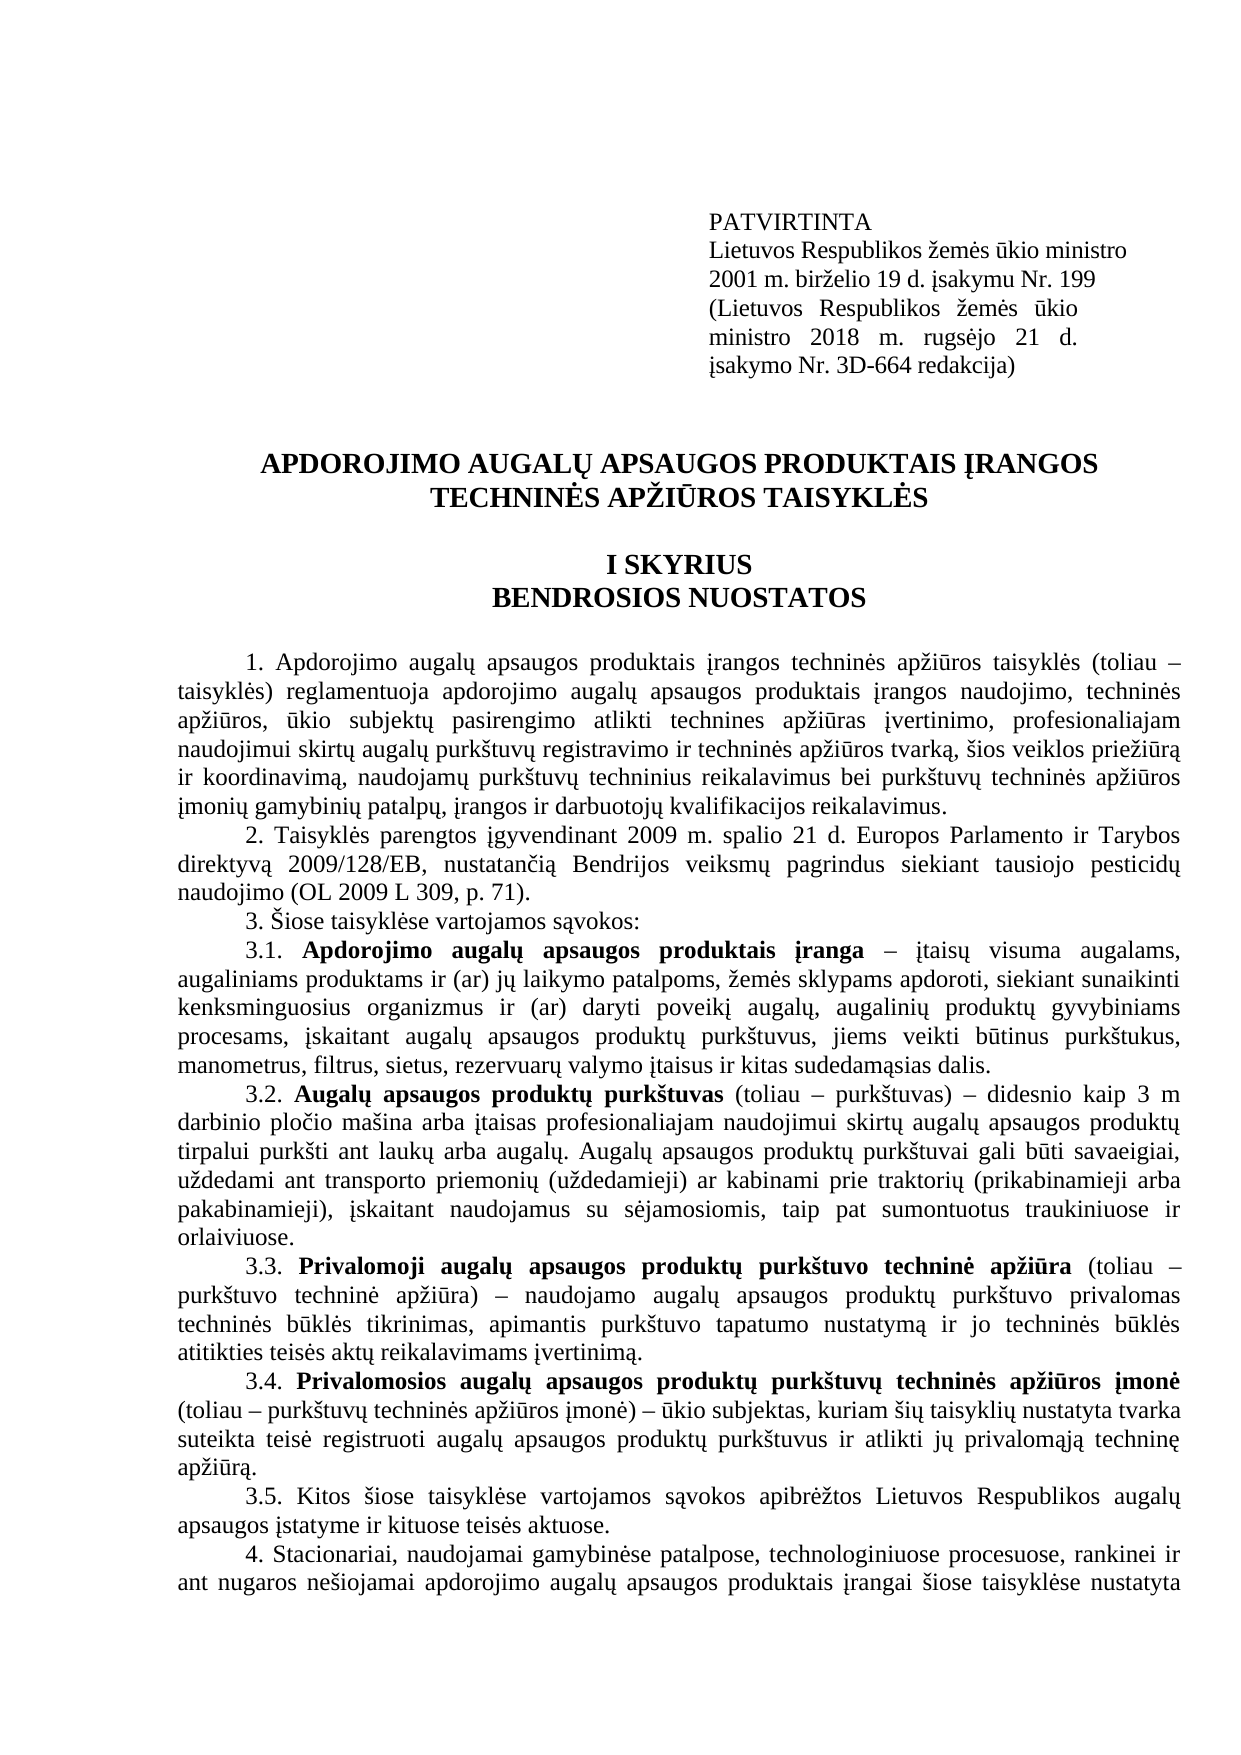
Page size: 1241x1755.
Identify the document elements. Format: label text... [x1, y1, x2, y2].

text 3.5. Kitos šiose taisyklėse vartojamos sąvokos apibrėžtos Lietuvos Respublikos augalų apsaugos įstatyme ir kituose teisės aktuose. [177, 1481, 1181, 1539]
text 3.1. Apdorojimo augalų apsaugos produktais įranga – įtaisų visuma augalams, augaliniams produktams ir (ar) jų laikymo patalpoms, žemės sklypams apdoroti, siekiant sunaikinti kenksminguosius organizmus ir (ar) daryti poveikį augalų, augalinių produktų gyvybiniams procesams, įskaitant augalų apsaugos produktų purkštuvus, jiems veikti būtinus purkštukus, manometrus, filtrus, sietus, rezervuarų valymo įtaisus ir kitas sudedamąsias dalis. [177, 935, 1181, 1079]
text 3.2. Augalų apsaugos produktų purkštuvas (toliau – purkštuvas) – didesnio kaip 3 m darbinio pločio mašina arba įtaisas profesionaliajam naudojimui skirtų augalų apsaugos produktų tirpalui purkšti ant laukų arba augalų. Augalų apsaugos produktų purkštuvai gali būti savaeigiai, uždedami ant transporto priemonių (uždedamieji) ar kabinami prie traktorių (prikabinamieji arba pakabinamieji), įskaitant naudojamus su sėjamosiomis, taip pat sumontuotus traukiniuose ir orlaiviuose. [177, 1079, 1181, 1251]
text I SKYRIUS [177, 547, 1181, 580]
text 2. Taisyklės parengtos įgyvendinant 2009 m. spalio 21 d. Europos Parlamento ir Tarybos direktyvą 2009/128/EB, nustatančią Bendrijos veiksmų pagrindus siekiant tausiojo pesticidų naudojimo (OL 2009 L 309, p. 71). [177, 820, 1181, 906]
text 4. Stacionariai, naudojamai gamybinėse patalpose, technologiniuose procesuose, rankinei ir ant nugaros nešiojamai apdorojimo augalų apsaugos produktais įrangai šiose taisyklėse nustatyta [177, 1539, 1181, 1596]
text 1. Apdorojimo augalų apsaugos produktais įrangos techninės apžiūros taisyklės (toliau – taisyklės) reglamentuoja apdorojimo augalų apsaugos produktais įrangos naudojimo, techninės apžiūros, ūkio subjektų pasirengimo atlikti technines apžiūras įvertinimo, profesionaliajam naudojimui skirtų augalų purkštuvų registravimo ir techninės apžiūros tvarką, šios veiklos priežiūrą ir koordinavimą, naudojamų purkštuvų techninius reikalavimus bei purkštuvų techninės apžiūros įmonių gamybinių patalpų, įrangos ir darbuotojų kvalifikacijos reikalavimus. [177, 647, 1181, 820]
text APDOROJIMO AUGALŲ APSAUGOS PRODUKTAIS ĮRANGOS TECHNINĖS APŽIŪROS TAISYKLĖS [177, 446, 1181, 513]
text PATVIRTINTA [709, 207, 1181, 235]
text 2001 m. birželio 19 d. įsakymu Nr. 199 [709, 264, 1181, 293]
text BENDROSIOS NUOSTATOS [177, 580, 1181, 614]
text (Lietuvos Respublikos žemės ūkio ministro 2018 m. rugsėjo 21 d. įsakymo Nr. 3D-664 redakcija) [709, 293, 1078, 379]
text 3.3. Privalomoji augalų apsaugos produktų purkštuvo techninė apžiūra (toliau – purkštuvo techninė apžiūra) – naudojamo augalų apsaugos produktų purkštuvo privalomas techninės būklės tikrinimas, apimantis purkštuvo tapatumo nustatymą ir jo techninės būklės atitikties teisės aktų reikalavimams įvertinimą. [177, 1251, 1181, 1366]
text Lietuvos Respublikos žemės ūkio ministro [709, 235, 1181, 264]
text 3. Šiose taisyklėse vartojamos sąvokos: [177, 906, 1181, 935]
text 3.4. Privalomosios augalų apsaugos produktų purkštuvų techninės apžiūros įmonė (toliau – purkštuvų techninės apžiūros įmonė) – ūkio subjektas, kuriam šių taisyklių nustatyta tvarka suteikta teisė registruoti augalų apsaugos produktų purkštuvus ir atlikti jų privalomąją techninę apžiūrą. [177, 1366, 1181, 1481]
